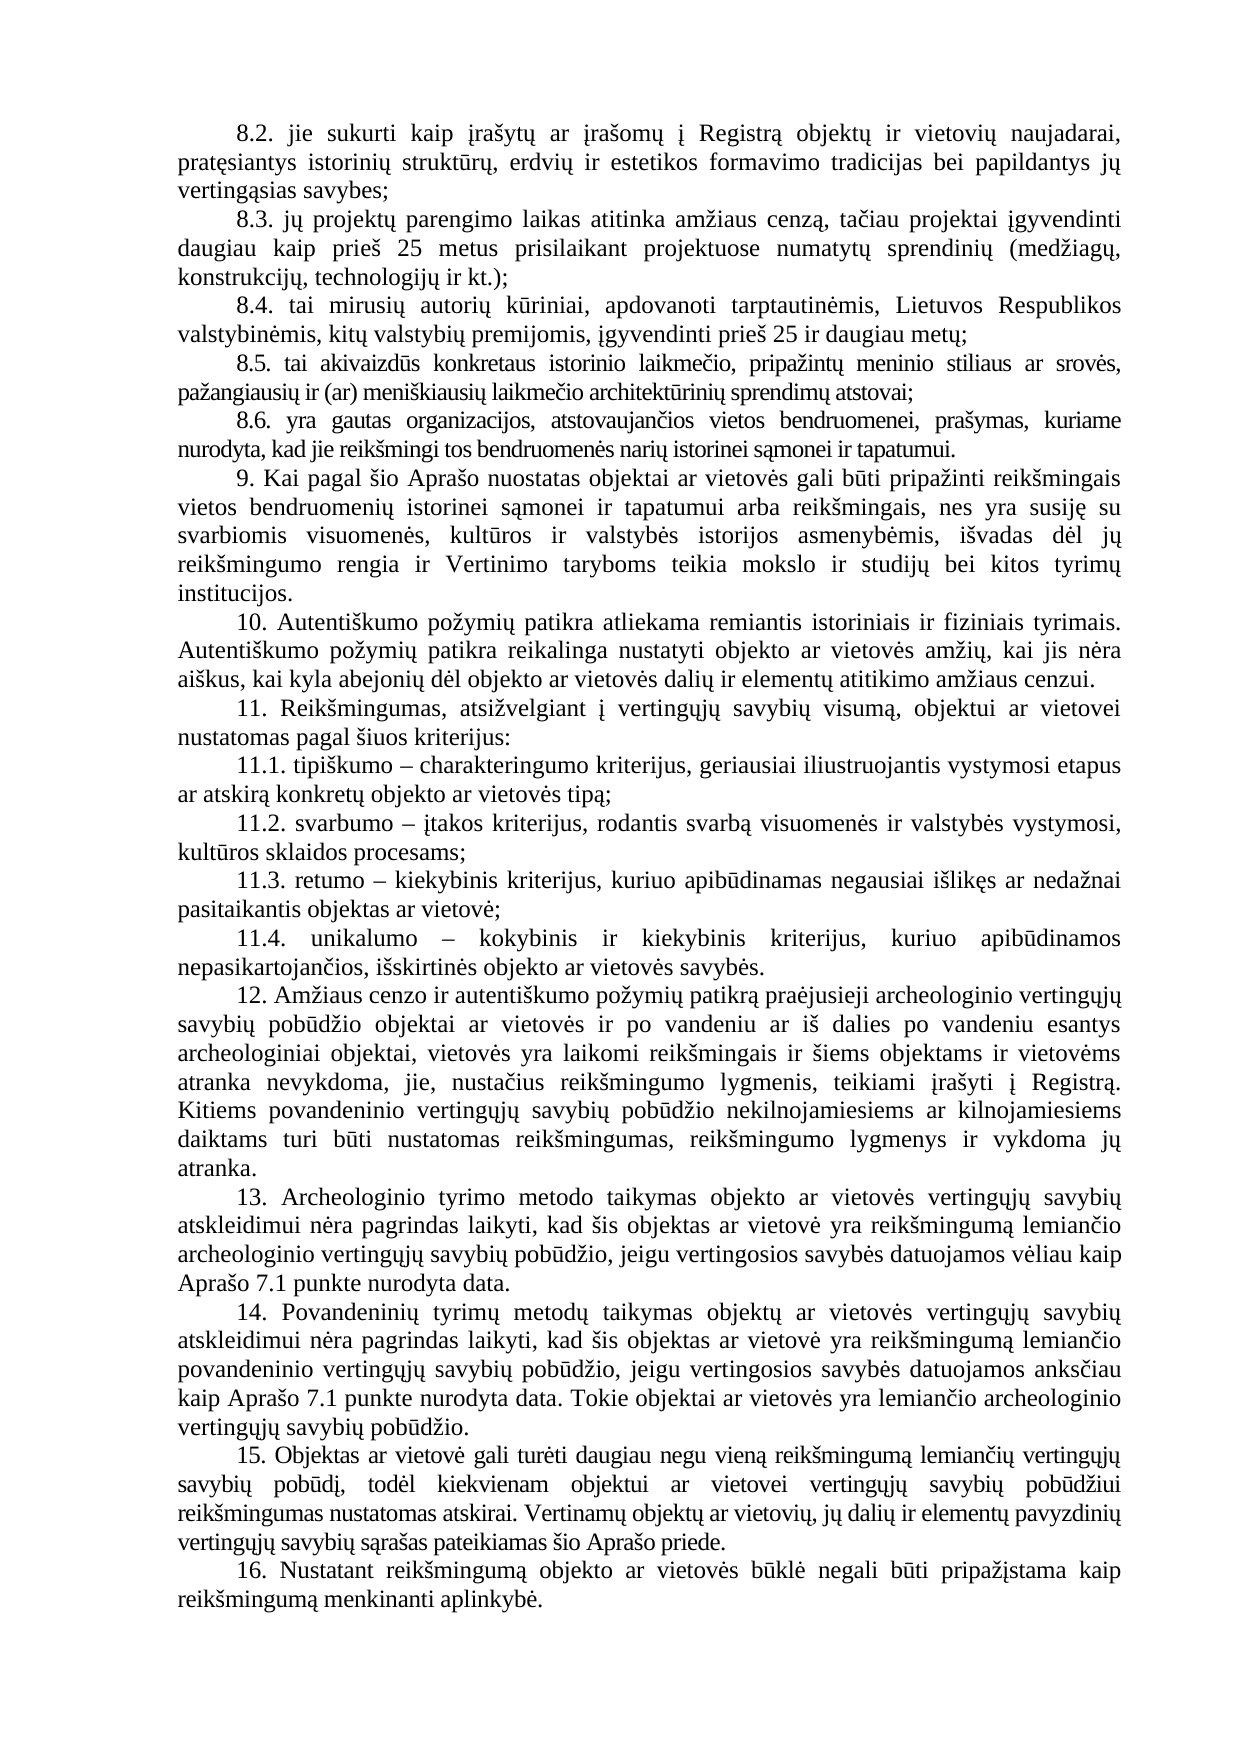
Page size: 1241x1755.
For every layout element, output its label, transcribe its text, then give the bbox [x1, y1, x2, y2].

text 15. Objektas ar vietovė gali turėti daugiau negu vieną reikšmingumą lemiančių vertingųjų savybių pobūdį, todėl kiekvienam objektui ar vietovei vertingųjų savybių pobūdžiui reikšmingumas nustatomas atskirai. Vertinamų objektų ar vietovių, jų dalių ir elementų pavyzdinių vertingųjų savybių sąrašas pateikiamas šio Aprašo priede. [177, 1441, 1122, 1556]
text 11.2. svarbumo – įtakos kriterijus, rodantis svarbą visuomenės ir valstybės vystymosi, kultūros sklaidos procesams; [177, 808, 1122, 866]
text 8.2. jie sukurti kaip įrašytų ar įrašomų į Registrą objektų ir vietovių naujadarai, pratęsiantys istorinių struktūrų, erdvių ir estetikos formavimo tradicijas bei papildantys jų vertingąsias savybes; [177, 118, 1122, 204]
text 11.4. unikalumo – kokybinis ir kiekybinis kriterijus, kuriuo apibūdinamos nepasikartojančios, išskirtinės objekto ar vietovės savybės. [177, 923, 1122, 981]
text 8.5. tai akivaizdūs konkretaus istorinio laikmečio, pripažintų meninio stiliaus ar srovės, pažangiausių ir (ar) meniškiausių laikmečio architektūrinių sprendimų atstovai; [177, 348, 1122, 406]
text 9. Kai pagal šio Aprašo nuostatas objektai ar vietovės gali būti pripažinti reikšmingais vietos bendruomenių istorinei sąmonei ir tapatumui arba reikšmingais, nes yra susiję su svarbiomis visuomenės, kultūros ir valstybės istorijos asmenybėmis, išvadas dėl jų reikšmingumo rengia ir Vertinimo taryboms teikia mokslo ir studijų bei kitos tyrimų institucijos. [177, 463, 1122, 607]
text 12. Amžiaus cenzo ir autentiškumo požymių patikrą praėjusieji archeologinio vertingųjų savybių pobūdžio objektai ar vietovės ir po vandeniu ar iš dalies po vandeniu esantys archeologiniai objektai, vietovės yra laikomi reikšmingais ir šiems objektams ir vietovėms atranka nevykdoma, jie, nustačius reikšmingumo lygmenis, teikiami įrašyti į Registrą. Kitiems povandeninio vertingųjų savybių pobūdžio nekilnojamiesiems ar kilnojamiesiems daiktams turi būti nustatomas reikšmingumas, reikšmingumo lygmenys ir vykdoma jų atranka. [177, 981, 1122, 1182]
text 11.1. tipiškumo – charakteringumo kriterijus, geriausiai iliustruojantis vystymosi etapus ar atskirą konkretų objekto ar vietovės tipą; [177, 751, 1122, 808]
text 8.6. yra gautas organizacijos, atstovaujančios vietos bendruomenei, prašymas, kuriame nurodyta, kad jie reikšmingi tos bendruomenės narių istorinei sąmonei ir tapatumui. [177, 406, 1122, 463]
text 14. Povandeninių tyrimų metodų taikymas objektų ar vietovės vertingųjų savybių atskleidimui nėra pagrindas laikyti, kad šis objektas ar vietovė yra reikšmingumą lemiančio povandeninio vertingųjų savybių pobūdžio, jeigu vertingosios savybės datuojamos anksčiau kaip Aprašo 7.1 punkte nurodyta data. Tokie objektai ar vietovės yra lemiančio archeologinio vertingųjų savybių pobūdžio. [177, 1297, 1122, 1441]
text 8.3. jų projektų parengimo laikas atitinka amžiaus cenzą, tačiau projektai įgyvendinti daugiau kaip prieš 25 metus prisilaikant projektuose numatytų sprendinių (medžiagų, konstrukcijų, technologijų ir kt.); [177, 204, 1122, 291]
text 11. Reikšmingumas, atsižvelgiant į vertingųjų savybių visumą, objektui ar vietovei nustatomas pagal šiuos kriterijus: [177, 693, 1122, 751]
text 8.4. tai mirusių autorių kūriniai, apdovanoti tarptautinėmis, Lietuvos Respublikos valstybinėmis, kitų valstybių premijomis, įgyvendinti prieš 25 ir daugiau metų; [177, 291, 1122, 348]
text 11.3. retumo – kiekybinis kriterijus, kuriuo apibūdinamas negausiai išlikęs ar nedažnai pasitaikantis objektas ar vietovė; [177, 866, 1122, 923]
text 16. Nustatant reikšmingumą objekto ar vietovės būklė negali būti pripažįstama kaip reikšmingumą menkinanti aplinkybė. [177, 1556, 1122, 1613]
text 13. Archeologinio tyrimo metodo taikymas objekto ar vietovės vertingųjų savybių atskleidimui nėra pagrindas laikyti, kad šis objektas ar vietovė yra reikšmingumą lemiančio archeologinio vertingųjų savybių pobūdžio, jeigu vertingosios savybės datuojamos vėliau kaip Aprašo 7.1 punkte nurodyta data. [177, 1182, 1122, 1297]
text 10. Autentiškumo požymių patikra atliekama remiantis istoriniais ir fiziniais tyrimais. Autentiškumo požymių patikra reikalinga nustatyti objekto ar vietovės amžių, kai jis nėra aiškus, kai kyla abejonių dėl objekto ar vietovės dalių ir elementų atitikimo amžiaus cenzui. [177, 607, 1122, 693]
